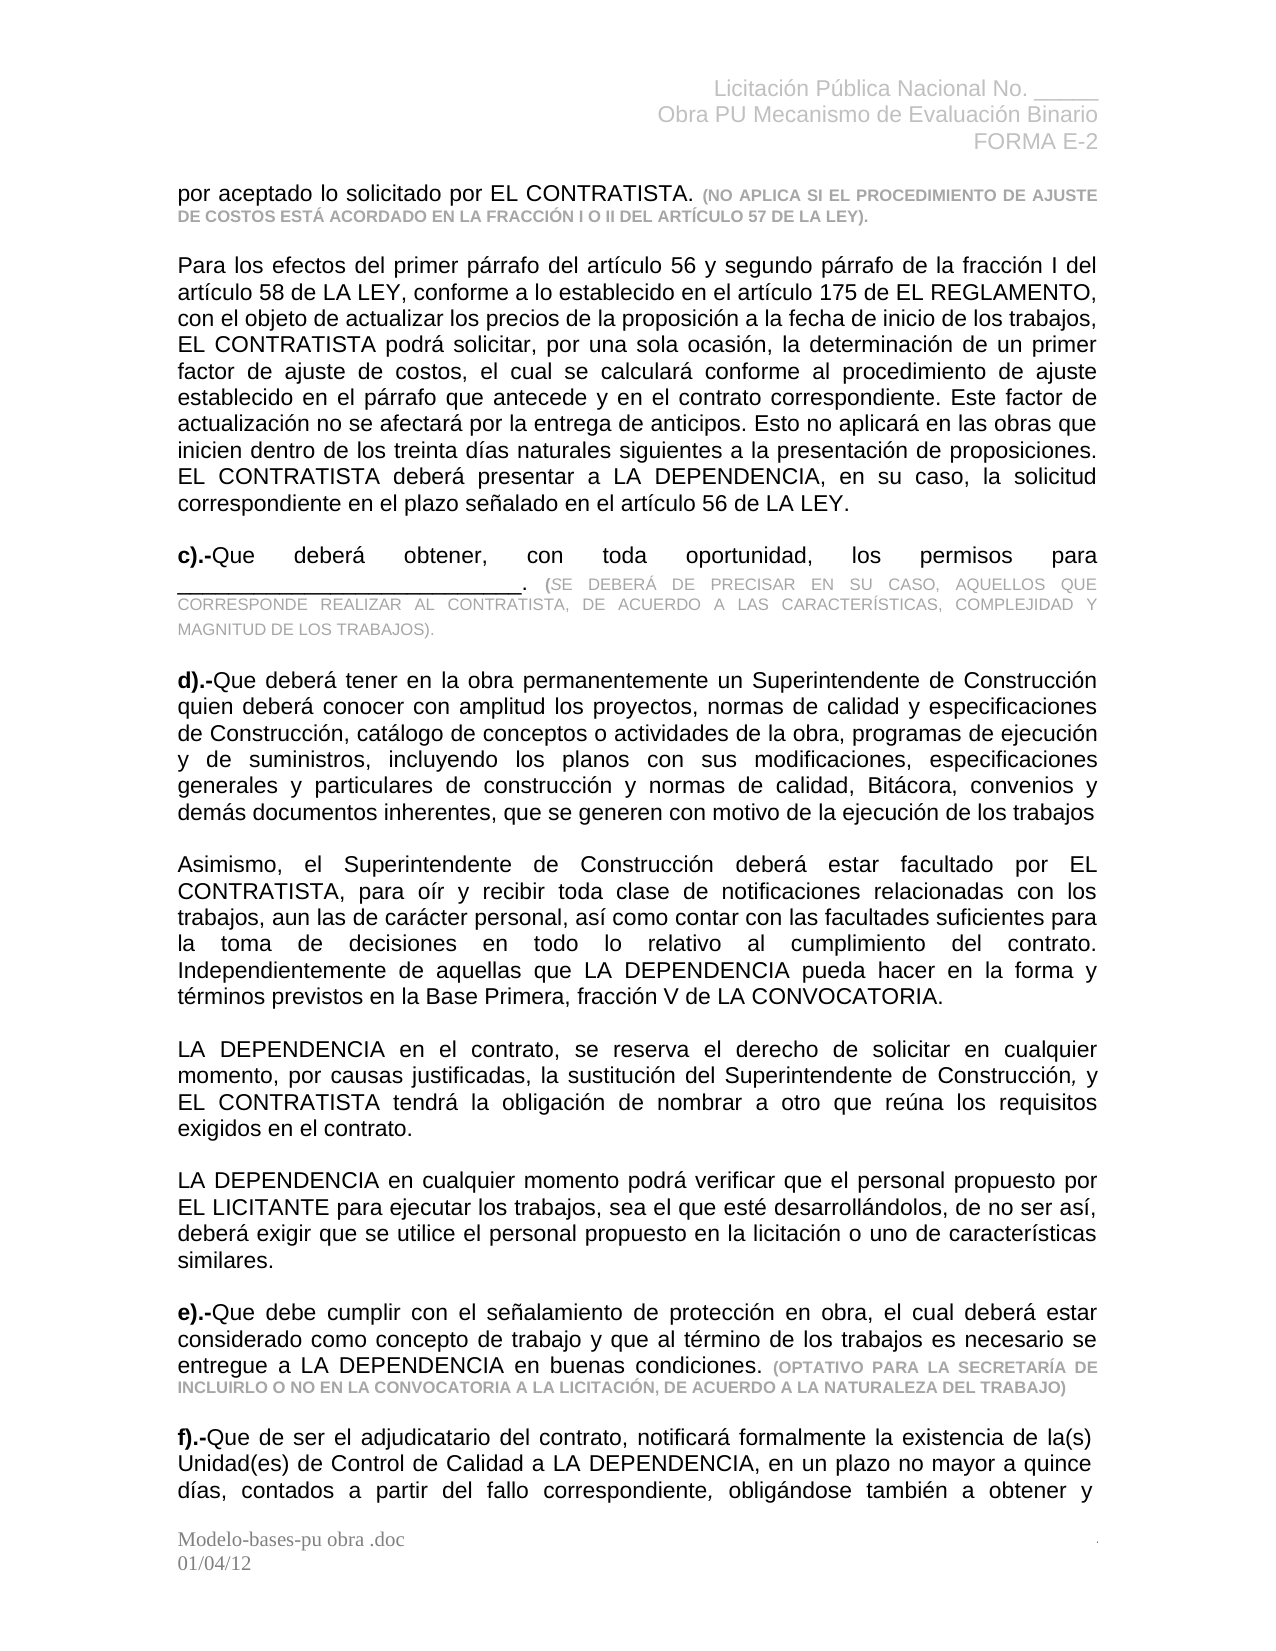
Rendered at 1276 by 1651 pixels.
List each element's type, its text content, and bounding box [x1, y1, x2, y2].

text Para los efectos del primer párrafo del artículo 56 y segundo párrafo de la fracción I del artículo 58 de LA LEY, conforme a lo establecido en el artículo 175 de EL REGLAMENTO, con el objeto de actualizar los precios de la proposición a la fecha de inicio de los trabajos, EL CONTRATISTA podrá solicitar, por una sola ocasión, la determinación de un primer factor de ajuste de costos, el cual se calculará conforme al procedimiento de ajuste establecido en el párrafo que antecede y en el contrato correspondiente. Este factor de actualización no se afectará por la entrega de anticipos. Esto no aplicará en las obras que inicien dentro de los treinta días naturales siguientes a la presentación de proposiciones. EL CONTRATISTA deberá presentar a LA DEPENDENCIA, en su caso, la solicitud correspondiente en el plazo señalado en el artículo 56 de LA LEY. [177, 252, 1098, 516]
text c).-Que deberá obtener, con toda oportunidad, los permisos para ___________________________. (SE DEBERÁ DE PRECISAR EN SU CASO, AQUELLOS QUE CORRESPONDE REALIZAR AL CONTRATISTA, DE ACUERDO A LAS CARACTERÍSTICAS, COMPLEJIDAD Y MAGNITUD DE LOS TRABAJOS). [177, 542, 1098, 640]
text e).-Que debe cumplir con el señalamiento de protección en obra, el cual deberá estar considerado como concepto de trabajo y que al término de los trabajos es necesario se entregue a LA DEPENDENCIA en buenas condiciones. (OPTATIVO PARA LA SECRETARÍA DE INCLUIRLO O NO EN LA CONVOCATORIA A LA LICITACIÓN, DE ACUERDO A LA NATURALEZA DEL TRABAJO) [177, 1299, 1098, 1397]
text f).-Que de ser el adjudicatario del contrato, notificará formalmente la existencia de la(s) Unidad(es) de Control de Calidad a LA DEPENDENCIA, en un plazo no mayor a quince días, contados a partir del fallo correspondiente, obligándose también a obtener y [177, 1424, 1093, 1503]
text LA DEPENDENCIA en el contrato, se reserva el derecho de solicitar en cualquier momento, por causas justificadas, la sustitución del Superintendente de Construcción, y EL CONTRATISTA tendrá la obligación de nombrar a otro que reúna los requisitos exigidos en el contrato. [177, 1036, 1098, 1141]
text por aceptado lo solicitado por EL CONTRATISTA. (NO APLICA SI EL PROCEDIMIENTO DE AJUSTE DE COSTOS ESTÁ ACORDADO EN LA FRACCIÓN I O II DEL ARTÍCULO 57 DE LA LEY). [177, 180, 1098, 226]
text LA DEPENDENCIA en cualquier momento podrá verificar que el personal propuesto por EL LICITANTE para ejecutar los trabajos, sea el que esté desarrollándolos, de no ser así, deberá exigir que se utilice el personal propuesto en la licitación o uno de características similares. [177, 1167, 1098, 1273]
text d).-Que deberá tener en la obra permanentemente un Superintendente de Construcción quien deberá conocer con amplitud los proyectos, normas de calidad y especificaciones de Construcción, catálogo de conceptos o actividades de la obra, programas de ejecución y de suministros, incluyendo los planos con sus modificaciones, especificaciones generales y particulares de construcción y normas de calidad, Bitácora, convenios y demás documentos inherentes, que se generen con motivo de la ejecución de los trabajos [177, 667, 1098, 825]
text Asimismo, el Superintendente de Construcción deberá estar facultado por EL CONTRATISTA, para oír y recibir toda clase de notificaciones relacionadas con los trabajos, aun las de carácter personal, así como contar con las facultades suficientes para la toma de decisiones en todo lo relativo al cumplimiento del contrato. Independientemente de aquellas que LA DEPENDENCIA pueda hacer en la forma y términos previstos en la Base Primera, fracción V de LA CONVOCATORIA. [177, 851, 1098, 1009]
